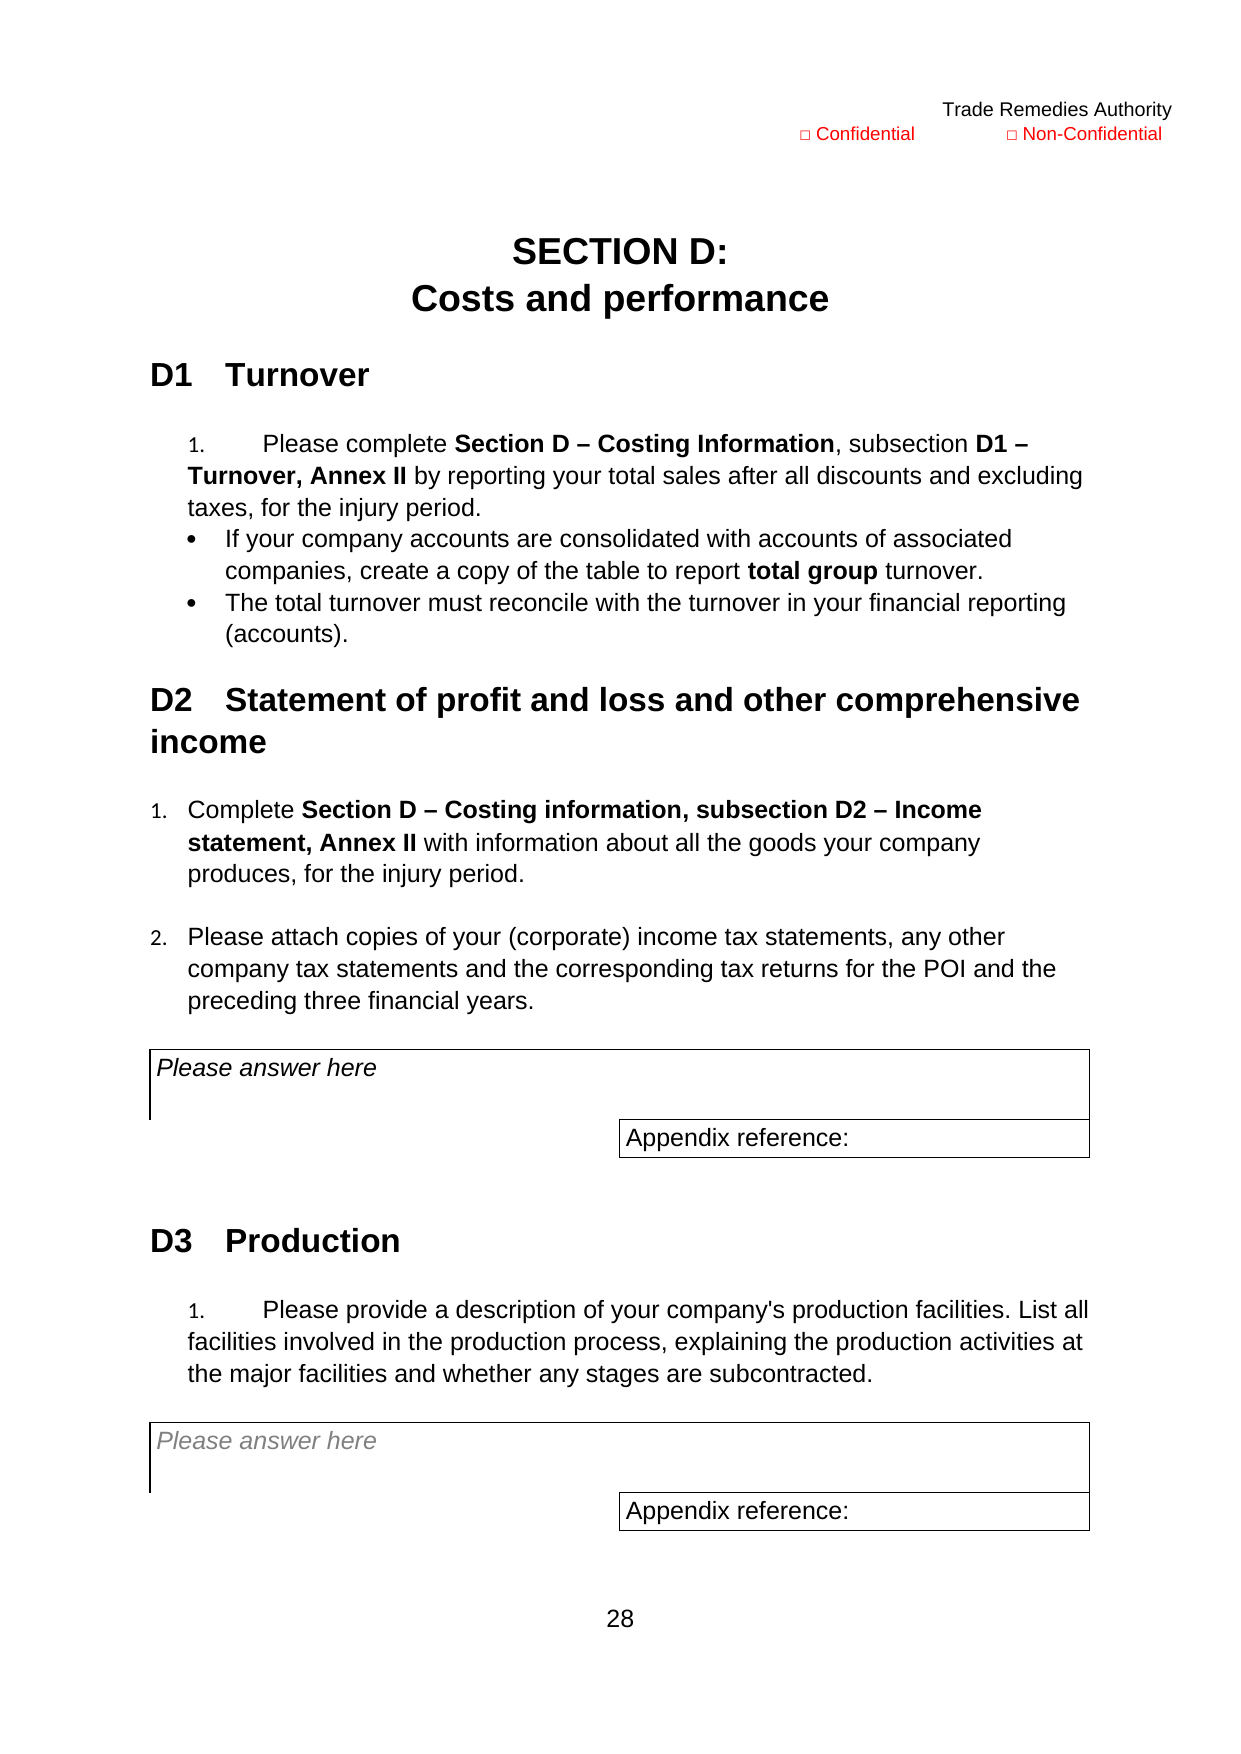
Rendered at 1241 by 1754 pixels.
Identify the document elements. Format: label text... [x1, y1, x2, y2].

list Please provide a description of your company's production facilities. List all facilities involved in the production process, explaining the production activities at the major facilities and whether any stages are subcontracted. [187, 1295, 1090, 1387]
table_header Please answer here [151, 1423, 1089, 1492]
subtitle D2 Statement of profit and loss and other comprehensive income [150, 679, 1090, 760]
table_header Please answer here [151, 1050, 1089, 1119]
table_cell [150, 1120, 619, 1157]
list Please complete Section D – Costing Information, subsection D1 – Turnover, Annex II by reporting your total sales after all discounts and excluding taxes, for the injury period. [187, 429, 1090, 522]
table_cell [150, 1493, 619, 1530]
list If your company accounts are consolidated with accounts of associated companies, create a copy of the table to report total group turnover. [187, 524, 1090, 585]
table_cell Appendix reference: [620, 1493, 1089, 1530]
subtitle SECTION D: Costs and performance [150, 229, 1090, 320]
subtitle D1 Turnover [150, 356, 1090, 394]
table_cell Appendix reference: [620, 1120, 1089, 1157]
list Complete Section D – Costing information, subsection D2 – Income statement, Annex II with information about all the goods your company produces, for the injury period. [150, 796, 1090, 888]
list The total turnover must reconcile with the turnover in your financial reporting (accounts). [187, 587, 1090, 648]
list Please attach copies of your (corporate) income tax statements, any other company tax statements and the corresponding tax returns for the POI and the preceding three financial years. [150, 922, 1090, 1014]
subtitle D3 Production [150, 1221, 1090, 1260]
